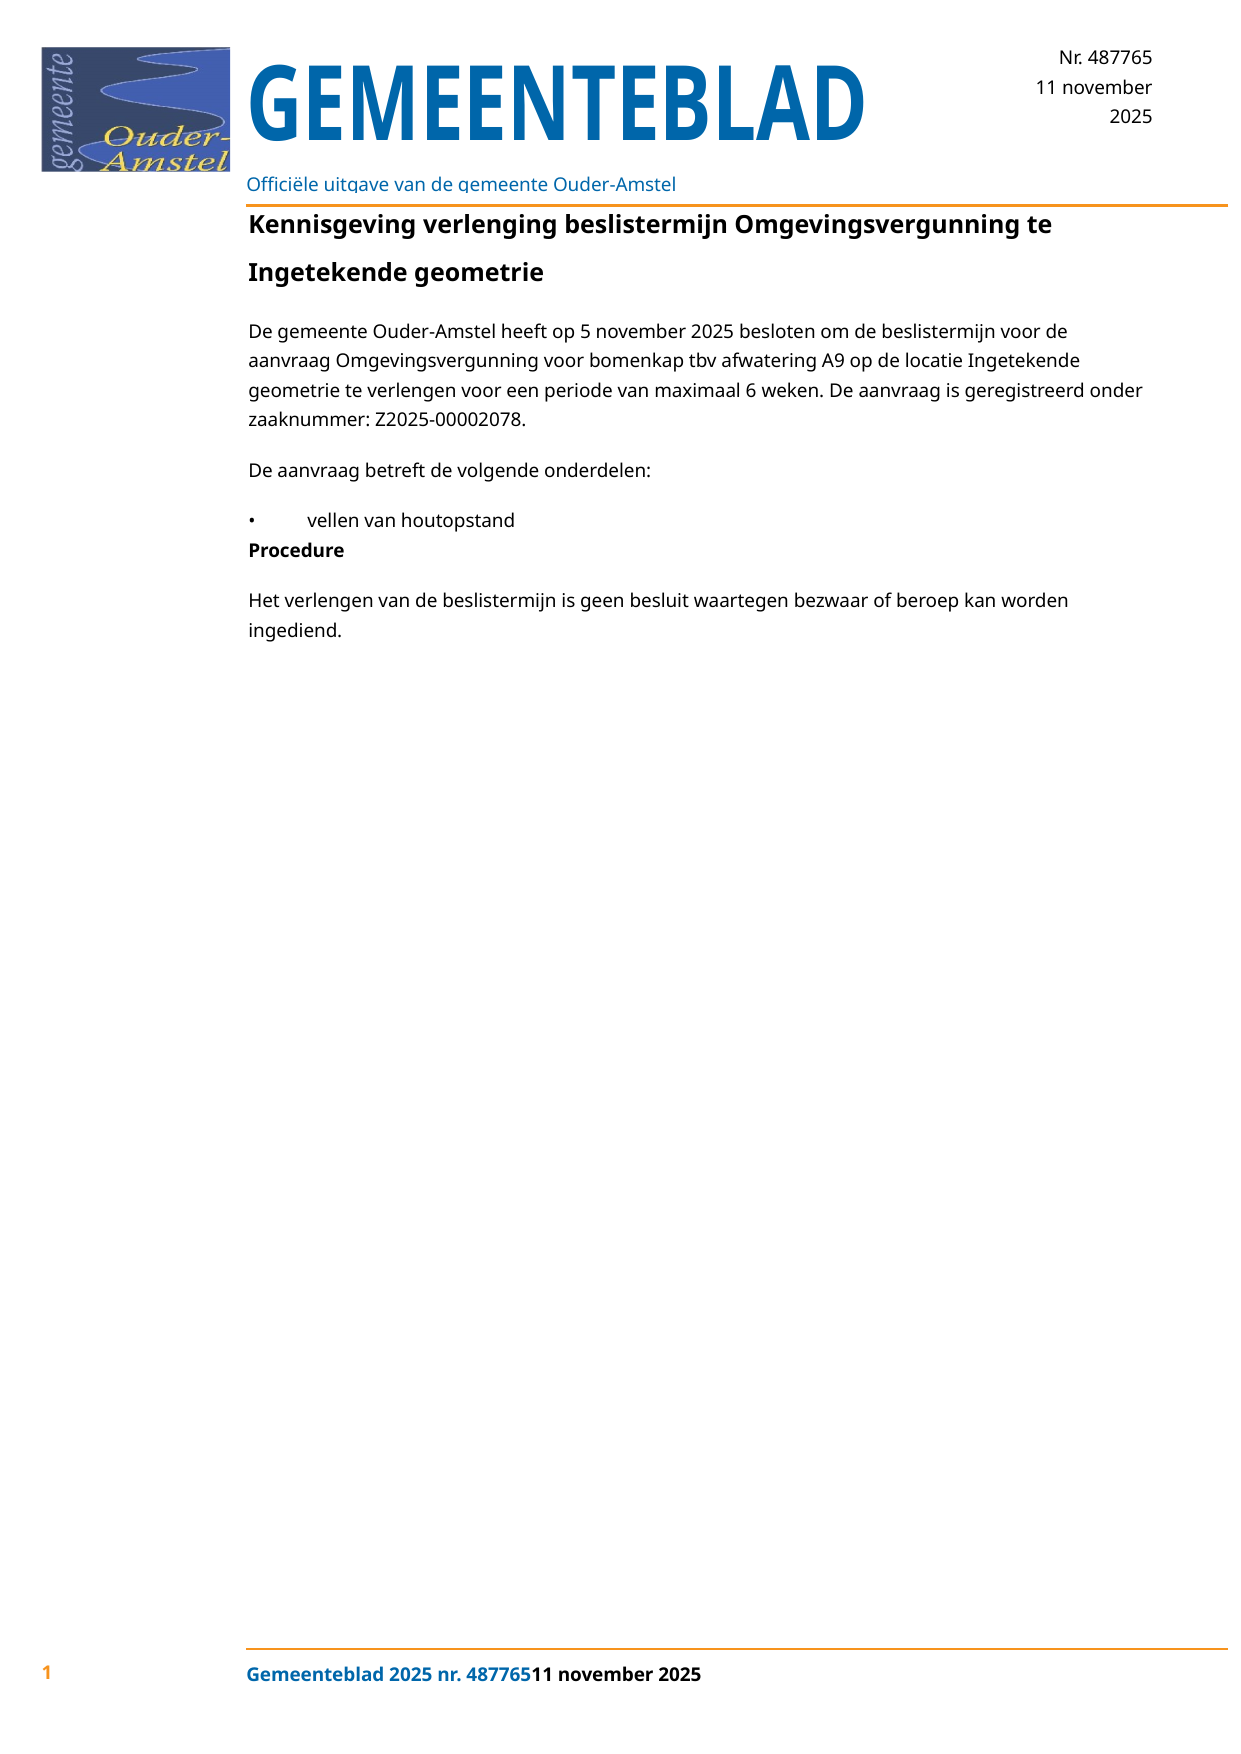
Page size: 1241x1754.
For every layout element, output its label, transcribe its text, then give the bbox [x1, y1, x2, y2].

list vellen van houtopstand [248, 507, 1152, 533]
picture [41, 47, 231, 172]
text De gemeente Ouder-Amstel heeft op 5 november 2025 besloten om de beslistermijn voor de aanvraag Omgevingsvergunning voor bomenkap tbv afwatering A9 op de locatie Ingetekende geometrie te verlengen voor een periode van maximaal 6 weken. De aanvraag is geregistreerd onder zaaknummer: Z2025-00002078. [248, 318, 1152, 432]
text Procedure [248, 537, 1152, 563]
text De aanvraag betreft de volgende onderdelen: [248, 457, 1152, 483]
text Het verlengen van de beslistermijn is geen besluit waartegen bezwaar of beroep kan worden ingediend. [248, 587, 1152, 643]
text Kennisgeving verlenging beslistermijn Omgevingsvergunning te Ingetekende geometrie [248, 207, 1152, 288]
